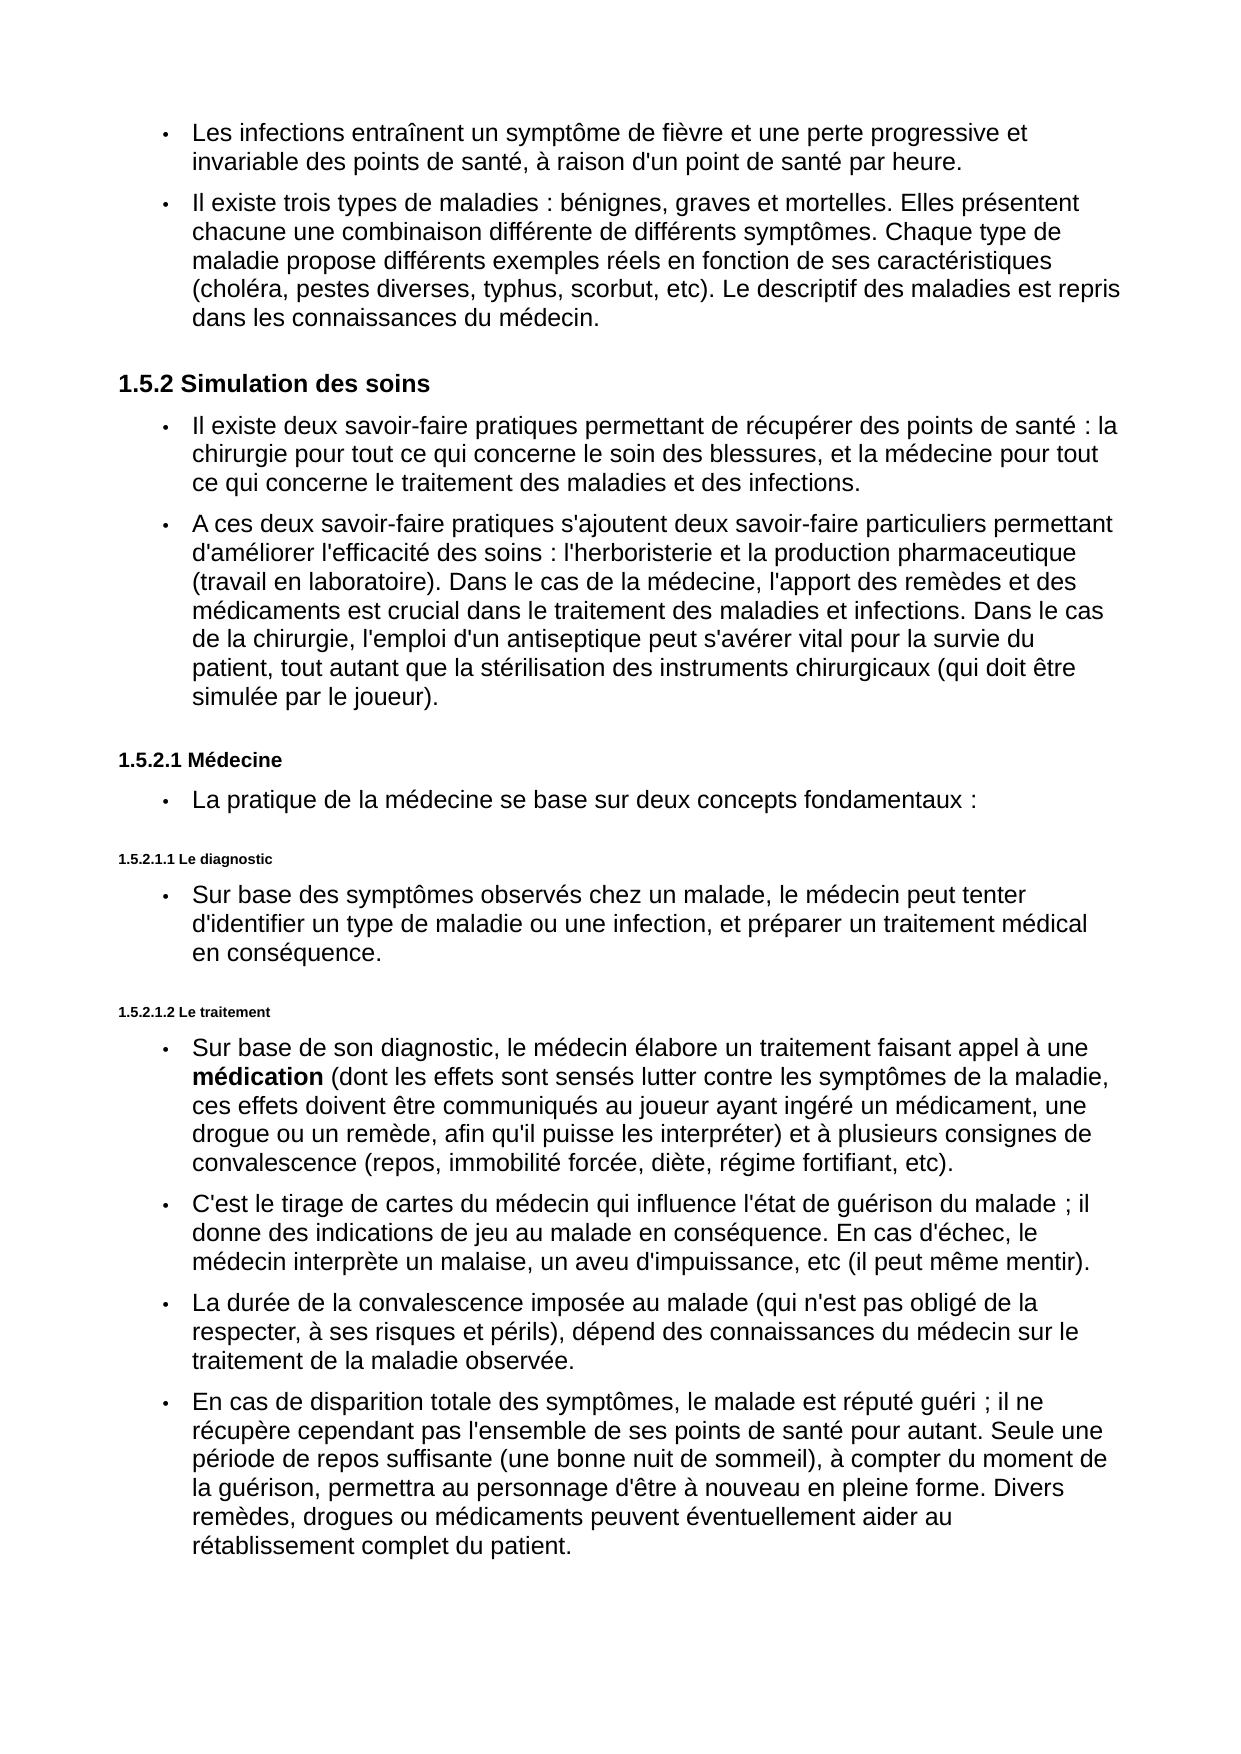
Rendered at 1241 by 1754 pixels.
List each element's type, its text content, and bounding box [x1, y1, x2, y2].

list Sur base des symptômes observés chez un malade, le médecin peut tenter d'identifier un type de maladie ou une infection, et préparer un traitement médical en conséquence. [162, 880, 1122, 966]
subtitle 1.5.2.1.1 Le diagnostic [118, 851, 1122, 868]
subtitle 1.5.2 Simulation des soins [118, 369, 1122, 398]
subtitle 1.5.2.1.2 Le traitement [118, 1004, 1122, 1021]
list La pratique de la médecine se base sur deux concepts fondamentaux : [162, 784, 1122, 813]
list Les infections entraînent un symptôme de fièvre et une perte progressive et invariable des points de santé, à raison d'un point de santé par heure. [162, 118, 1122, 176]
list Sur base de son diagnostic, le médecin élabore un traitement faisant appel à une médication (dont les effets sont sensés lutter contre les symptômes de la maladie, ces effets doivent être communiqués au joueur ayant ingéré un médicament, une drogue ou un remède, afin qu'il puisse les interpréter) et à plusieurs consignes de convalescence (repos, immobilité forcée, diète, régime fortifiant, etc). [162, 1033, 1122, 1177]
list A ces deux savoir-faire pratiques s'ajoutent deux savoir-faire particuliers permettant d'améliorer l'efficacité des soins : l'herboristerie et la production pharmaceutique (travail en laboratoire). Dans le cas de la médecine, l'apport des remèdes et des médicaments est crucial dans le traitement des maladies et infections. Dans le cas de la chirurgie, l'emploi d'un antiseptique peut s'avérer vital pour la survie du patient, tout autant que la stérilisation des instruments chirurgicaux (qui doit être simulée par le joueur). [162, 509, 1122, 711]
subtitle 1.5.2.1 Médecine [118, 748, 1122, 772]
list C'est le tirage de cartes du médecin qui influence l'état de guérison du malade ; il donne des indications de jeu au malade en conséquence. En cas d'échec, le médecin interprète un malaise, un aveu d'impuissance, etc (il peut même mentir). [162, 1189, 1122, 1276]
list La durée de la convalescence imposée au malade (qui n'est pas obligé de la respecter, à ses risques et périls), dépend des connaissances du médecin sur le traitement de la maladie observée. [162, 1288, 1122, 1374]
list En cas de disparition totale des symptômes, le malade est réputé guéri ; il ne récupère cependant pas l'ensemble de ses points de santé pour autant. Seule une période de repos suffisante (une bonne nuit de sommeil), à compter du moment de la guérison, permettra au personnage d'être à nouveau en pleine forme. Divers remèdes, drogues ou médicaments peuvent éventuellement aider au rétablissement complet du patient. [162, 1387, 1122, 1559]
list Il existe trois types de maladies : bénignes, graves et mortelles. Elles présentent chacune une combinaison différente de différents symptômes. Chaque type de maladie propose différents exemples réels en fonction de ses caractéristiques (choléra, pestes diverses, typhus, scorbut, etc). Le descriptif des maladies est repris dans les connaissances du médecin. [162, 188, 1122, 332]
list Il existe deux savoir-faire pratiques permettant de récupérer des points de santé : la chirurgie pour tout ce qui concerne le soin des blessures, et la médecine pour tout ce qui concerne le traitement des maladies et des infections. [162, 411, 1122, 497]
